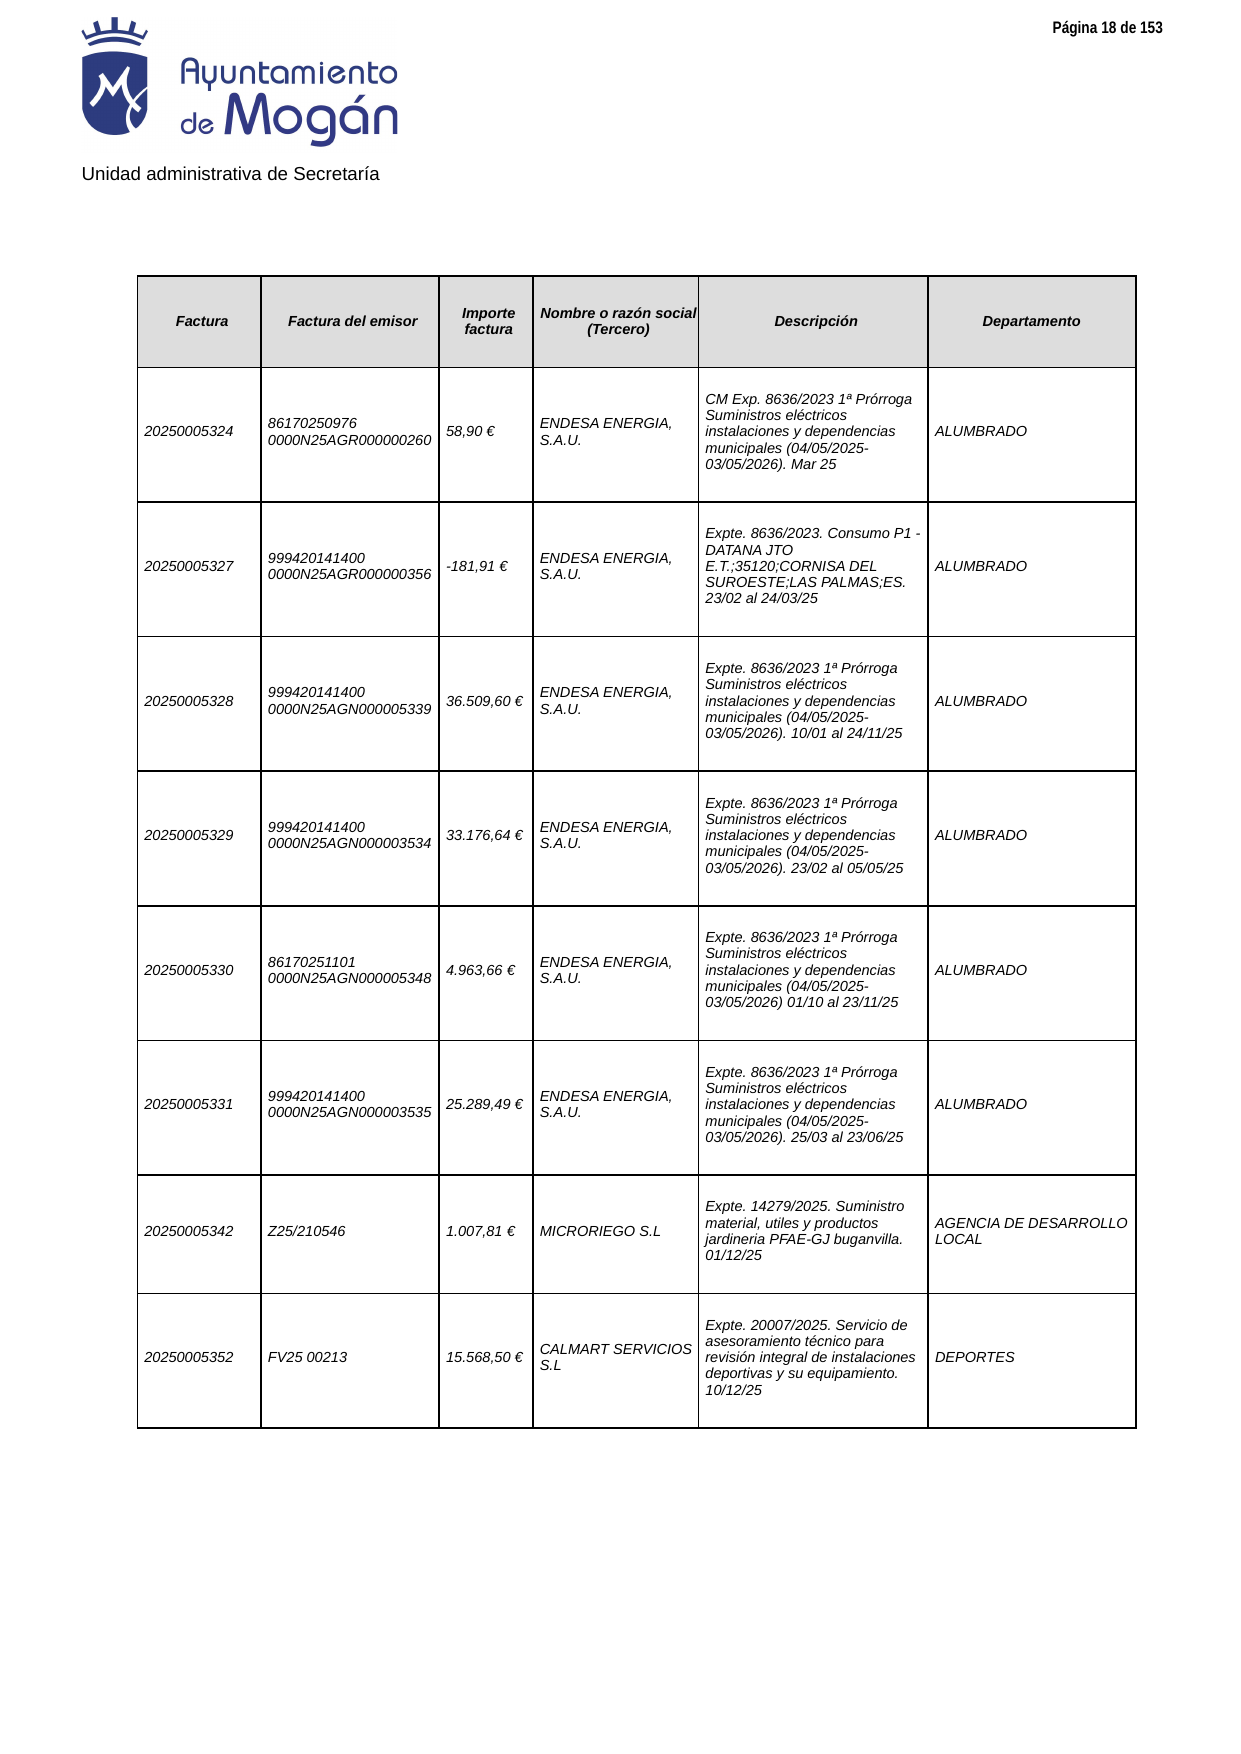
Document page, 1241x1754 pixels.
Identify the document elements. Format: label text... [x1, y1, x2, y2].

table_header Departamento [929, 277, 1135, 367]
table_cell ENDESA ENERGIA, S.A.U. [534, 637, 698, 770]
picture [81, 17, 398, 153]
table_cell 999420141400 0000N25AGR000000356 [262, 503, 438, 636]
table_header Importe factura [440, 277, 532, 367]
table_cell 20250005330 [138, 907, 260, 1039]
table_cell Z25/210546 [262, 1176, 438, 1292]
table_cell ENDESA ENERGIA, S.A.U. [534, 772, 698, 905]
table_cell ENDESA ENERGIA, S.A.U. [534, 1041, 698, 1174]
table_cell DEPORTES [929, 1294, 1135, 1427]
table_cell 999420141400 0000N25AGN000005339 [262, 637, 438, 770]
table_cell 20250005352 [138, 1294, 260, 1427]
table_cell 36.509,60 € [440, 637, 532, 770]
table_cell Expte. 8636/2023 1ª Prórroga Suministros eléctricos instalaciones y dependencias municipales (04/05/2025-03/05/2026) 01/10 al 23/11/25 [699, 907, 927, 1039]
table_cell ENDESA ENERGIA, S.A.U. [534, 907, 698, 1039]
table_cell ALUMBRADO [929, 772, 1135, 905]
table_cell ALUMBRADO [929, 503, 1135, 636]
table_cell 86170250976 0000N25AGR000000260 [262, 368, 438, 501]
table_cell ALUMBRADO [929, 907, 1135, 1039]
table_cell 20250005324 [138, 368, 260, 501]
table_cell 20250005327 [138, 503, 260, 636]
table_cell 20250005329 [138, 772, 260, 905]
table_cell Expte. 8636/2023. Consumo P1 - DATANA JTO E.T.;35120;CORNISA DEL SUROESTE;LAS PALMAS;ES. 23/02 al 24/03/25 [699, 503, 927, 636]
table_header Nombre o razón social (Tercero) [534, 277, 698, 367]
table_header Descripción [699, 277, 927, 367]
table_cell 20250005328 [138, 637, 260, 770]
table_cell ENDESA ENERGIA, S.A.U. [534, 368, 698, 501]
table_cell 15.568,50 € [440, 1294, 532, 1427]
table_cell -181,91 € [440, 503, 532, 636]
table_cell 20250005331 [138, 1041, 260, 1174]
table_cell CM Exp. 8636/2023 1ª Prórroga Suministros eléctricos instalaciones y dependencias municipales (04/05/2025-03/05/2026). Mar 25 [699, 368, 927, 501]
table_header Factura [138, 277, 260, 367]
table_cell 999420141400 0000N25AGN000003535 [262, 1041, 438, 1174]
table_cell Expte. 8636/2023 1ª Prórroga Suministros eléctricos instalaciones y dependencias municipales (04/05/2025-03/05/2026). 10/01 al 24/11/25 [699, 637, 927, 770]
table_cell Expte. 20007/2025. Servicio de asesoramiento técnico para revisión integral de instalaciones deportivas y su equipamiento. 10/12/25 [699, 1294, 927, 1427]
table_cell 86170251101 0000N25AGN000005348 [262, 907, 438, 1039]
table_cell 999420141400 0000N25AGN000003534 [262, 772, 438, 905]
table_cell 33.176,64 € [440, 772, 532, 905]
table_cell Expte. 14279/2025. Suministro material, utiles y productos jardineria PFAE-GJ buganvilla. 01/12/25 [699, 1176, 927, 1292]
table_cell Expte. 8636/2023 1ª Prórroga Suministros eléctricos instalaciones y dependencias municipales (04/05/2025-03/05/2026). 23/02 al 05/05/25 [699, 772, 927, 905]
table_cell ALUMBRADO [929, 368, 1135, 501]
table_cell ALUMBRADO [929, 1041, 1135, 1174]
table_cell Expte. 8636/2023 1ª Prórroga Suministros eléctricos instalaciones y dependencias municipales (04/05/2025-03/05/2026). 25/03 al 23/06/25 [699, 1041, 927, 1174]
table_cell CALMART SERVICIOS S.L [534, 1294, 698, 1427]
table_cell ALUMBRADO [929, 637, 1135, 770]
table_cell 1.007,81 € [440, 1176, 532, 1292]
table_cell MICRORIEGO S.L [534, 1176, 698, 1292]
table_cell 58,90 € [440, 368, 532, 501]
table_cell 4.963,66 € [440, 907, 532, 1039]
table_header Factura del emisor [262, 277, 438, 367]
table_cell ENDESA ENERGIA, S.A.U. [534, 503, 698, 636]
table_cell AGENCIA DE DESARROLLO LOCAL [929, 1176, 1135, 1292]
table_cell 25.289,49 € [440, 1041, 532, 1174]
table_cell FV25 00213 [262, 1294, 438, 1427]
table_cell 20250005342 [138, 1176, 260, 1292]
